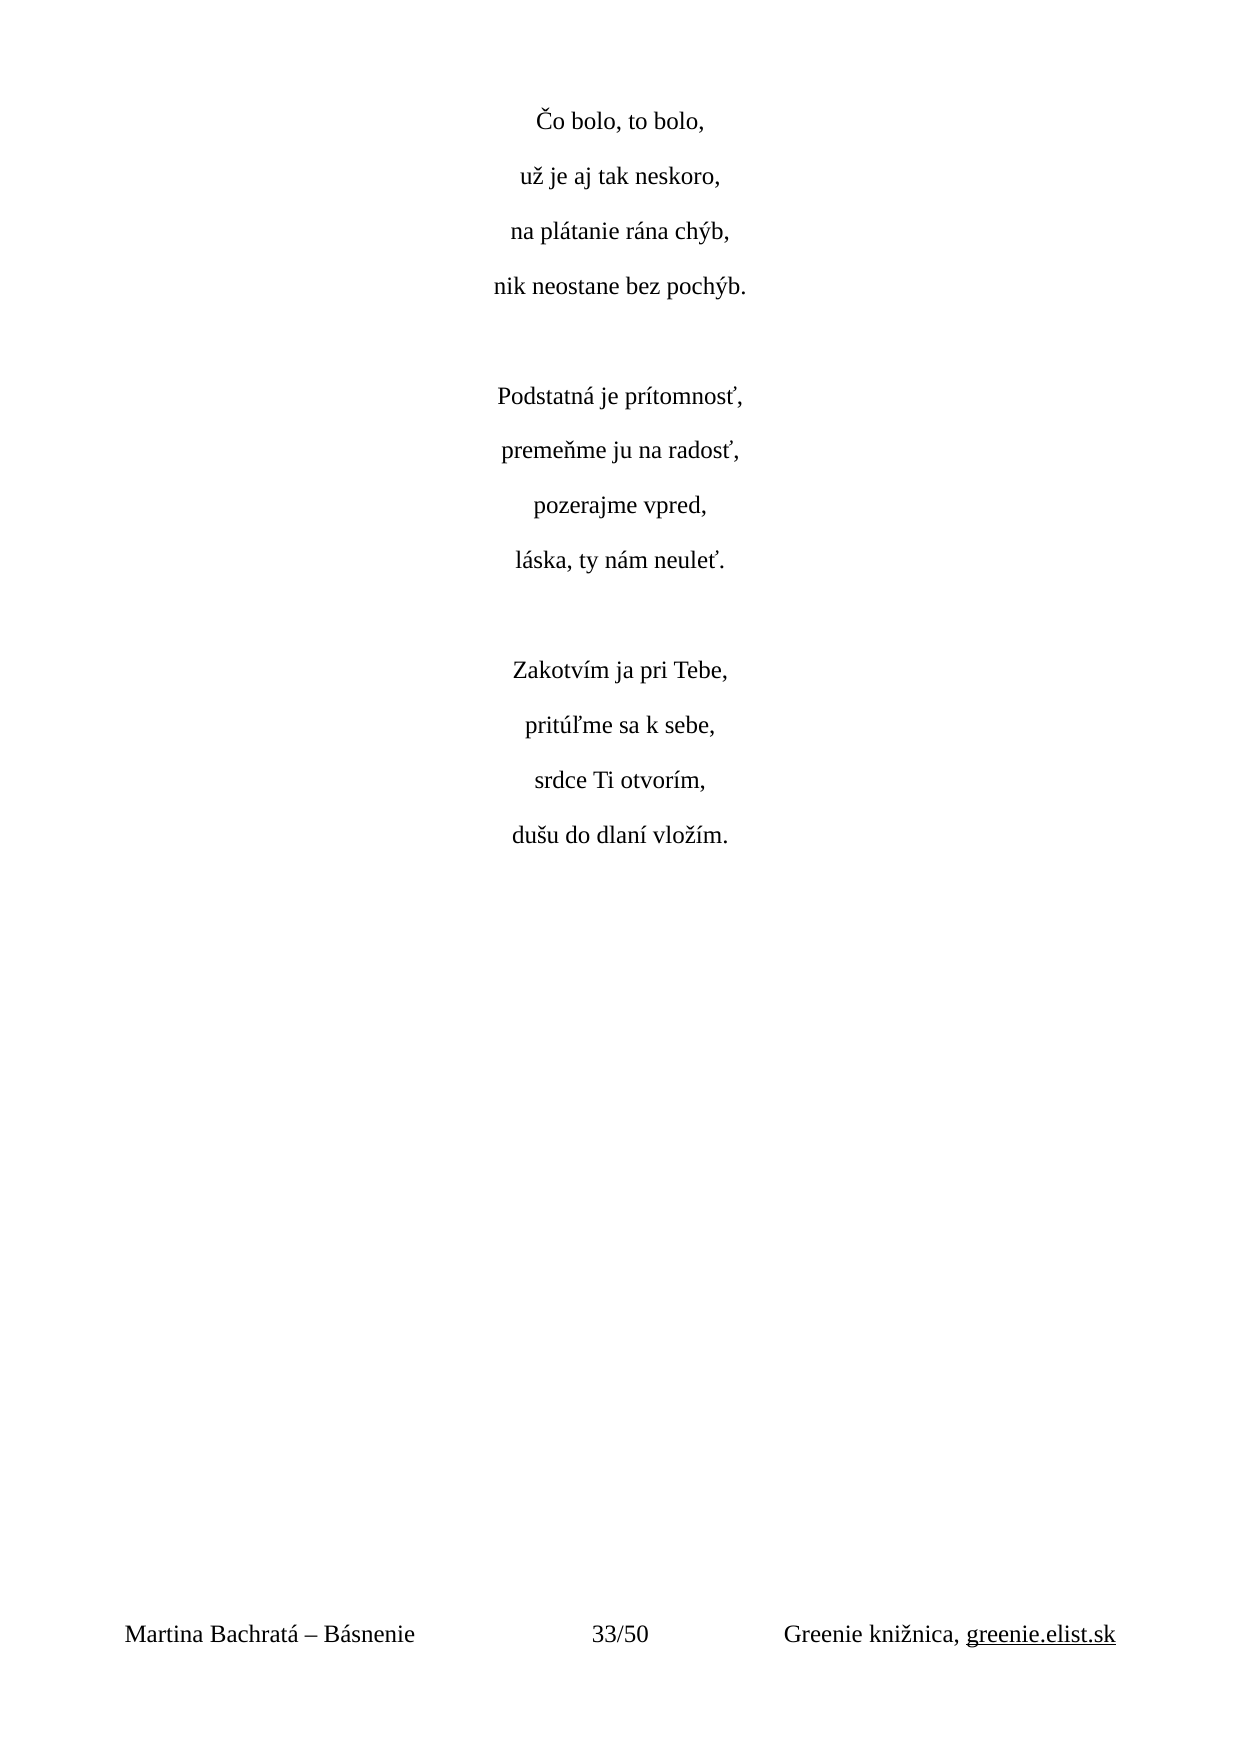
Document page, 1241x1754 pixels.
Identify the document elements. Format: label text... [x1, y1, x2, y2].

text dušu do dlaní vložím. [106, 820, 1134, 849]
text pozerajme vpred, [106, 491, 1134, 519]
text na plátanie rána chýb, [106, 216, 1134, 245]
text Čo bolo, to bolo, [106, 106, 1134, 135]
text premeňme ju na radosť, [106, 436, 1134, 464]
text láska, ty nám neuleť. [106, 545, 1134, 574]
text nik neostane bez pochýb. [106, 271, 1134, 300]
text Zakotvím ja pri Tebe, [106, 655, 1134, 684]
text srdce Ti otvorím, [106, 765, 1134, 794]
text Podstatná je prítomnosť, [106, 381, 1134, 409]
text pritúľme sa k sebe, [106, 710, 1134, 739]
text už je aj tak neskoro, [106, 161, 1134, 190]
